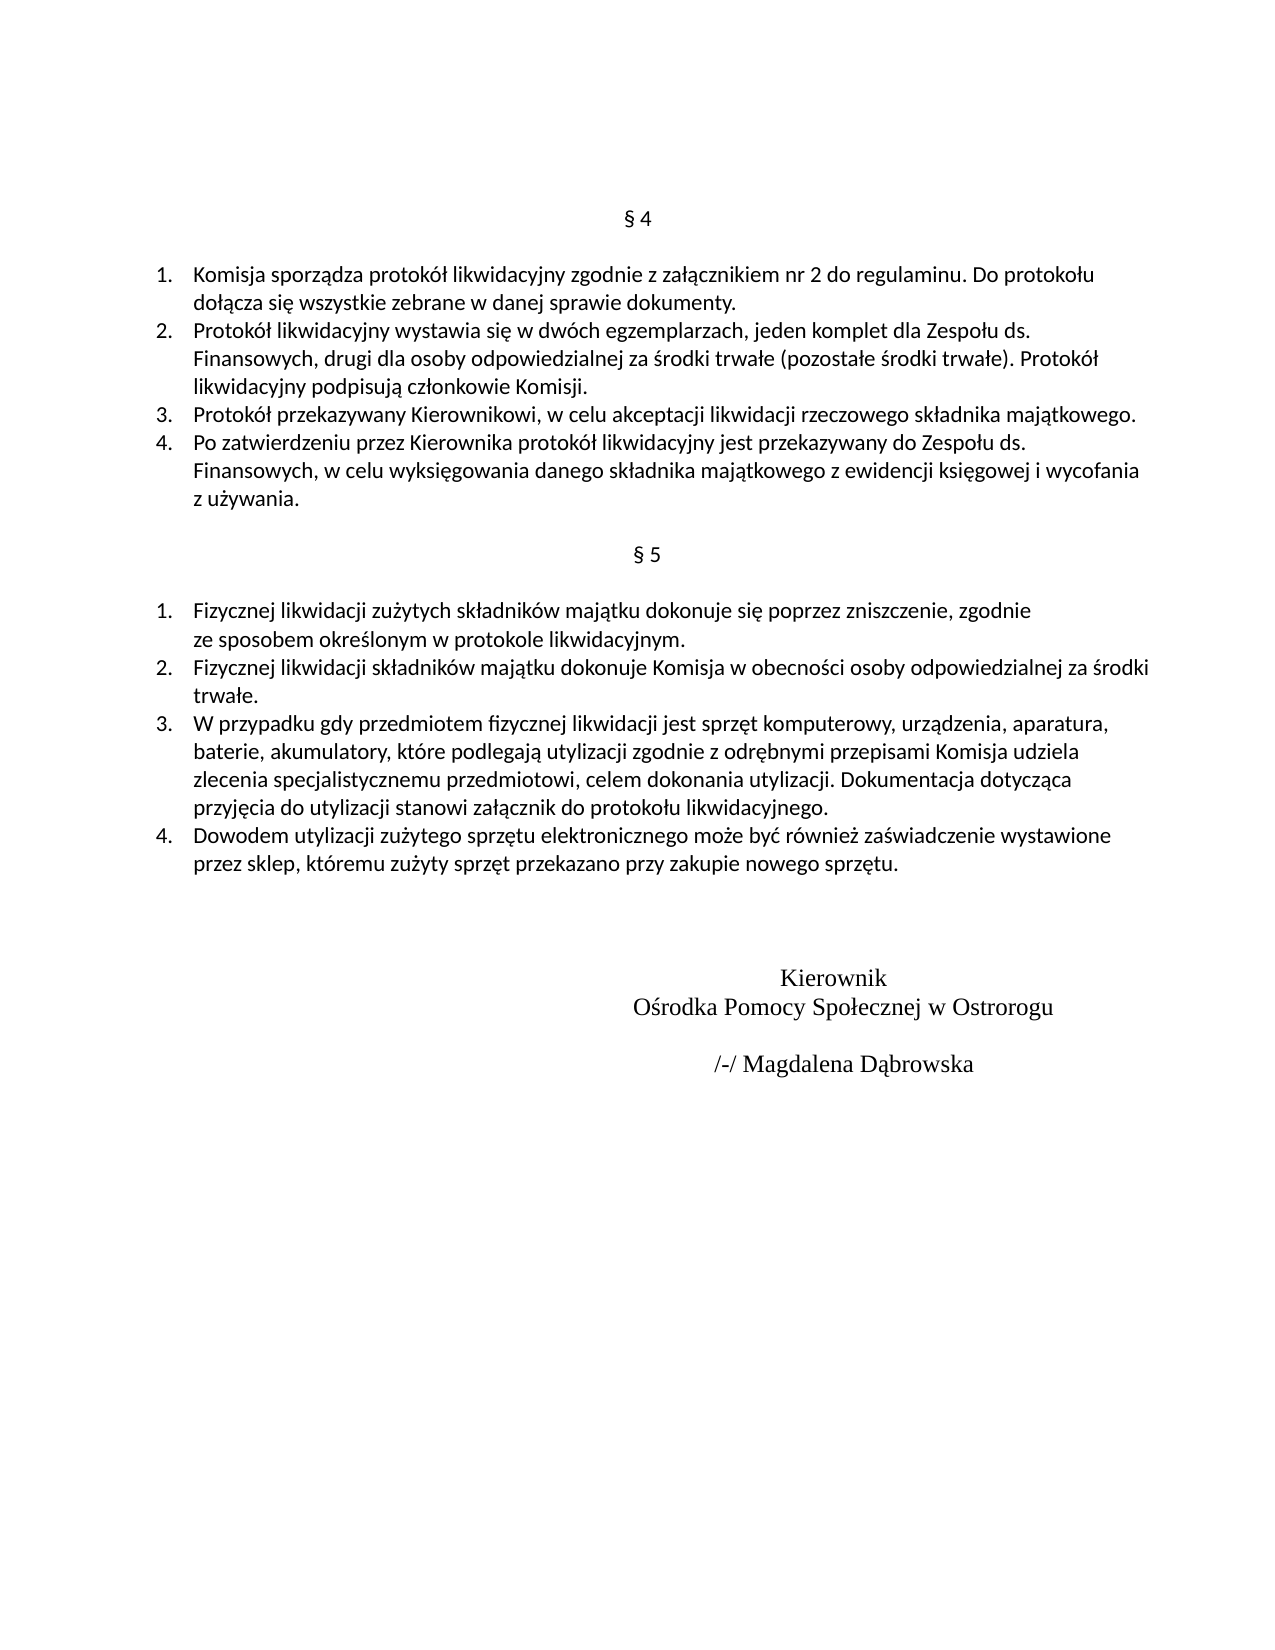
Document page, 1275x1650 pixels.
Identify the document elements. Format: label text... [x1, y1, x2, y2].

list Protokół likwidacyjny wystawia się w dwóch egzemplarzach, jeden komplet dla Zespołu ds. Finansowych, drugi dla osoby odpowiedzialnej za środki trwałe (pozostałe środki trwałe). Protokół likwidacyjny podpisują członkowie Komisji. [156, 316, 1157, 401]
text Ośrodka Pomocy Społecznej w Ostrorogu [118, 992, 1157, 1021]
text § 5 [561, 541, 1157, 569]
list Fizycznej likwidacji składników majątku dokonuje Komisja w obecności osoby odpowiedzialnej za środki trwałe. [156, 653, 1157, 709]
list Protokół przekazywany Kierownikowi, w celu akceptacji likwidacji rzeczowego składnika majątkowego. [156, 401, 1157, 428]
list Po zatwierdzeniu przez Kierownika protokół likwidacyjny jest przekazywany do Zespołu ds. Finansowych, w celu wyksięgowania danego składnika majątkowego z ewidencji księgowej i wycofania z używania. [156, 428, 1157, 513]
text /-/ Magdalena Dąbrowska [118, 1049, 1157, 1078]
list W przypadku gdy przedmiotem fizycznej likwidacji jest sprzęt komputerowy, urządzenia, aparatura, baterie, akumulatory, które podlegają utylizacji zgodnie z odrębnymi przepisami Komisja udziela zlecenia specjalistycznemu przedmiotowi, celem dokonania utylizacji. Dokumentacja dotycząca przyjęcia do utylizacji stanowi załącznik do protokołu likwidacyjnego. [156, 709, 1157, 821]
text § 4 [118, 204, 1157, 232]
text Kierownik [118, 963, 1157, 992]
list Dowodem utylizacji zużytego sprzętu elektronicznego może być również zaświadczenie wystawione przez sklep, któremu zużyty sprzęt przekazano przy zakupie nowego sprzętu. [156, 821, 1157, 877]
list Fizycznej likwidacji zużytych składników majątku dokonuje się poprzez zniszczenie, zgodnie ze sposobem określonym w protokole likwidacyjnym. [156, 597, 1157, 653]
list Komisja sporządza protokół likwidacyjny zgodnie z załącznikiem nr 2 do regulaminu. Do protokołu dołącza się wszystkie zebrane w danej sprawie dokumenty. [156, 260, 1157, 316]
